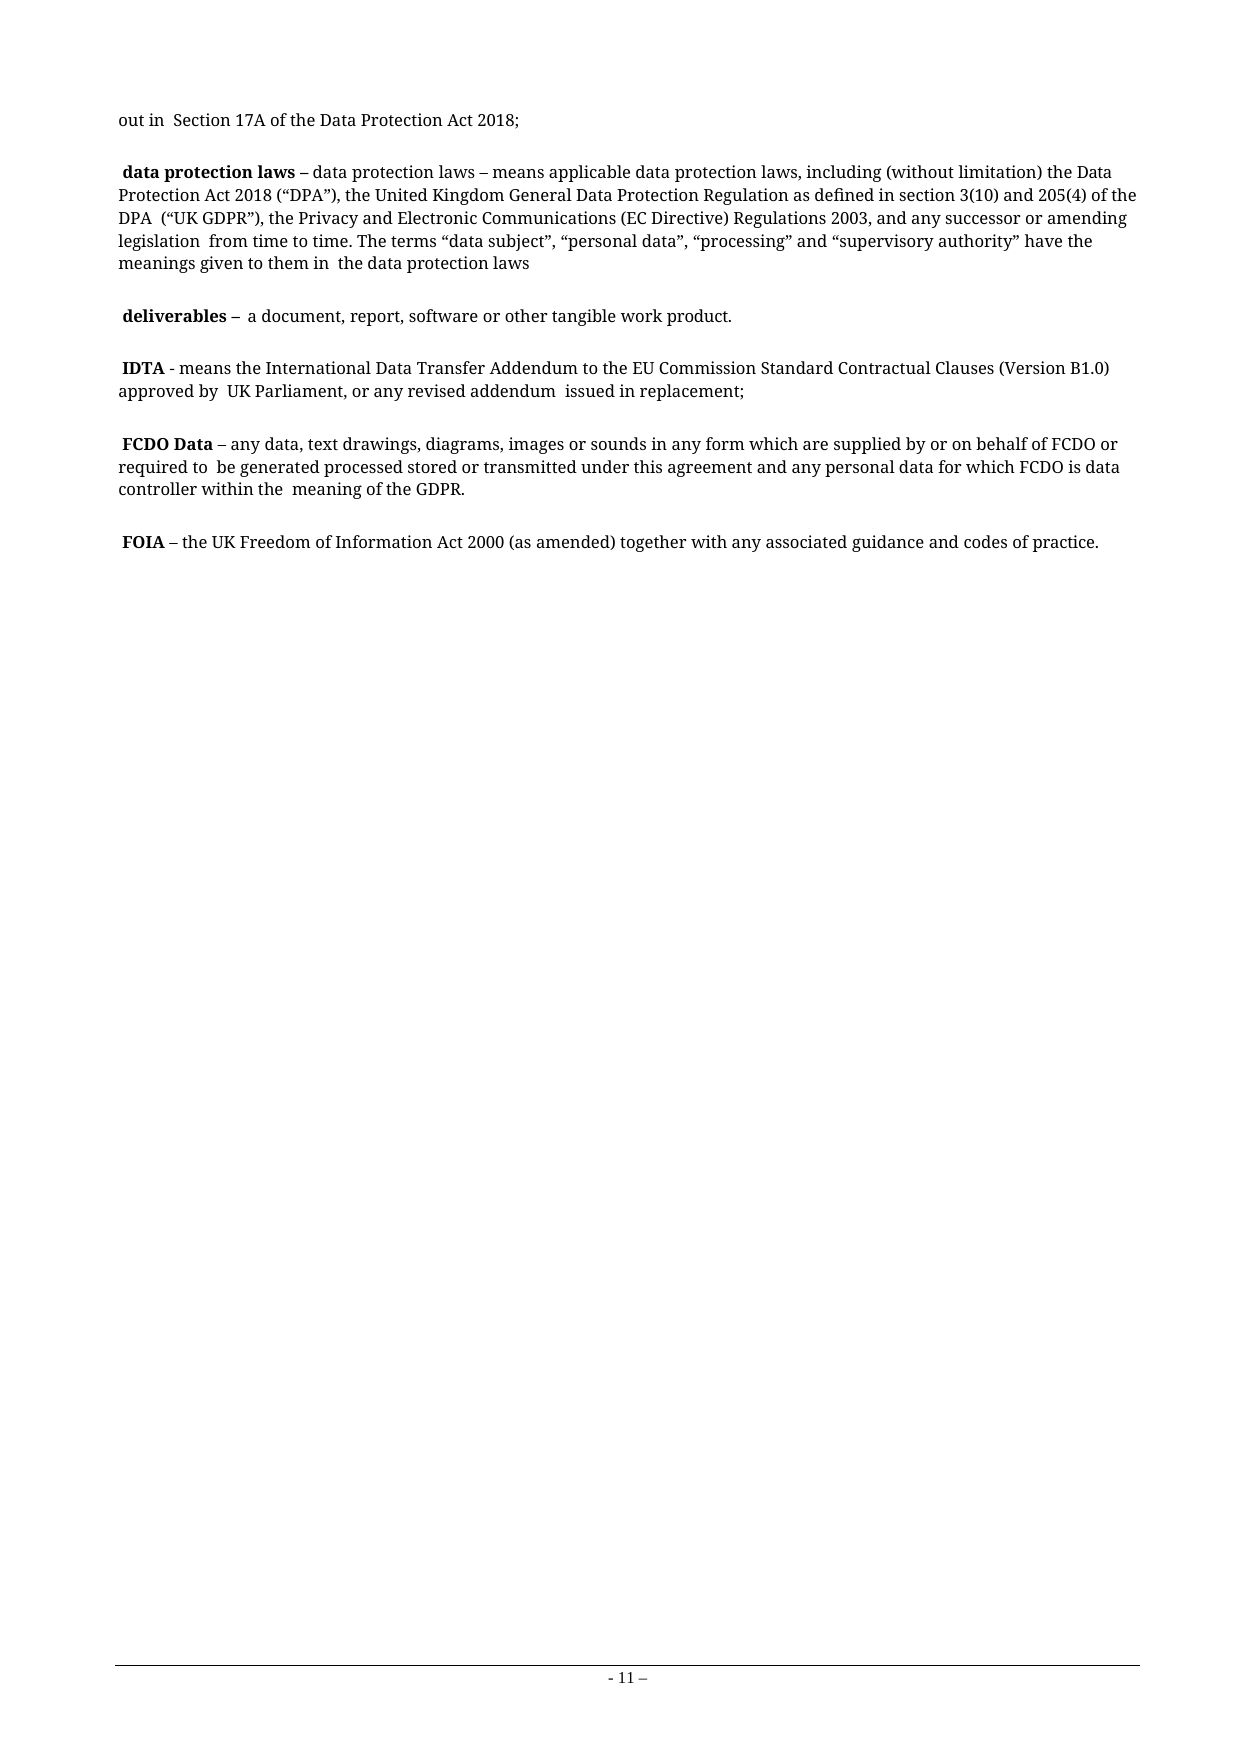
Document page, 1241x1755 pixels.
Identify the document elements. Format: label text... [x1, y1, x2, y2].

text FCDO Data – any data, text drawings, diagrams, images or sounds in any form which are supplied by or on behalf of FCDO or required to be generated processed stored or transmitted under this agreement and any personal data for which FCDO is data controller within the meaning of the GDPR. [118, 432, 1139, 501]
text Protection Act 2018 (“DPA”), the United Kingdom General Data Protection Regulation as defined in section 3(10) and 205(4) of the DPA (“UK GDPR”), the Privacy and Electronic Communications (EC Directive) Regulations 2003, and any successor or amending legislation from time to time. The terms “data subject”, “personal data”, “processing” and “supervisory authority” have the meanings given to them in the data protection laws [118, 184, 1139, 275]
text out in Section 17A of the Data Protection Act 2018; [118, 108, 1139, 131]
text IDTA - means the International Data Transfer Addendum to the EU Commission Standard Contractual Clauses (Version B1.0) approved by UK Parliament, or any revised addendum issued in replacement; [118, 357, 1159, 402]
text data protection laws – data protection laws – means applicable data protection laws, including (without limitation) the Data [122, 161, 1159, 184]
text deliverables – a document, report, software or other tangible work product. [122, 305, 1159, 327]
text FOIA – the UK Freedom of Information Act 2000 (as amended) together with any associated guidance and codes of practice. [122, 530, 1159, 553]
